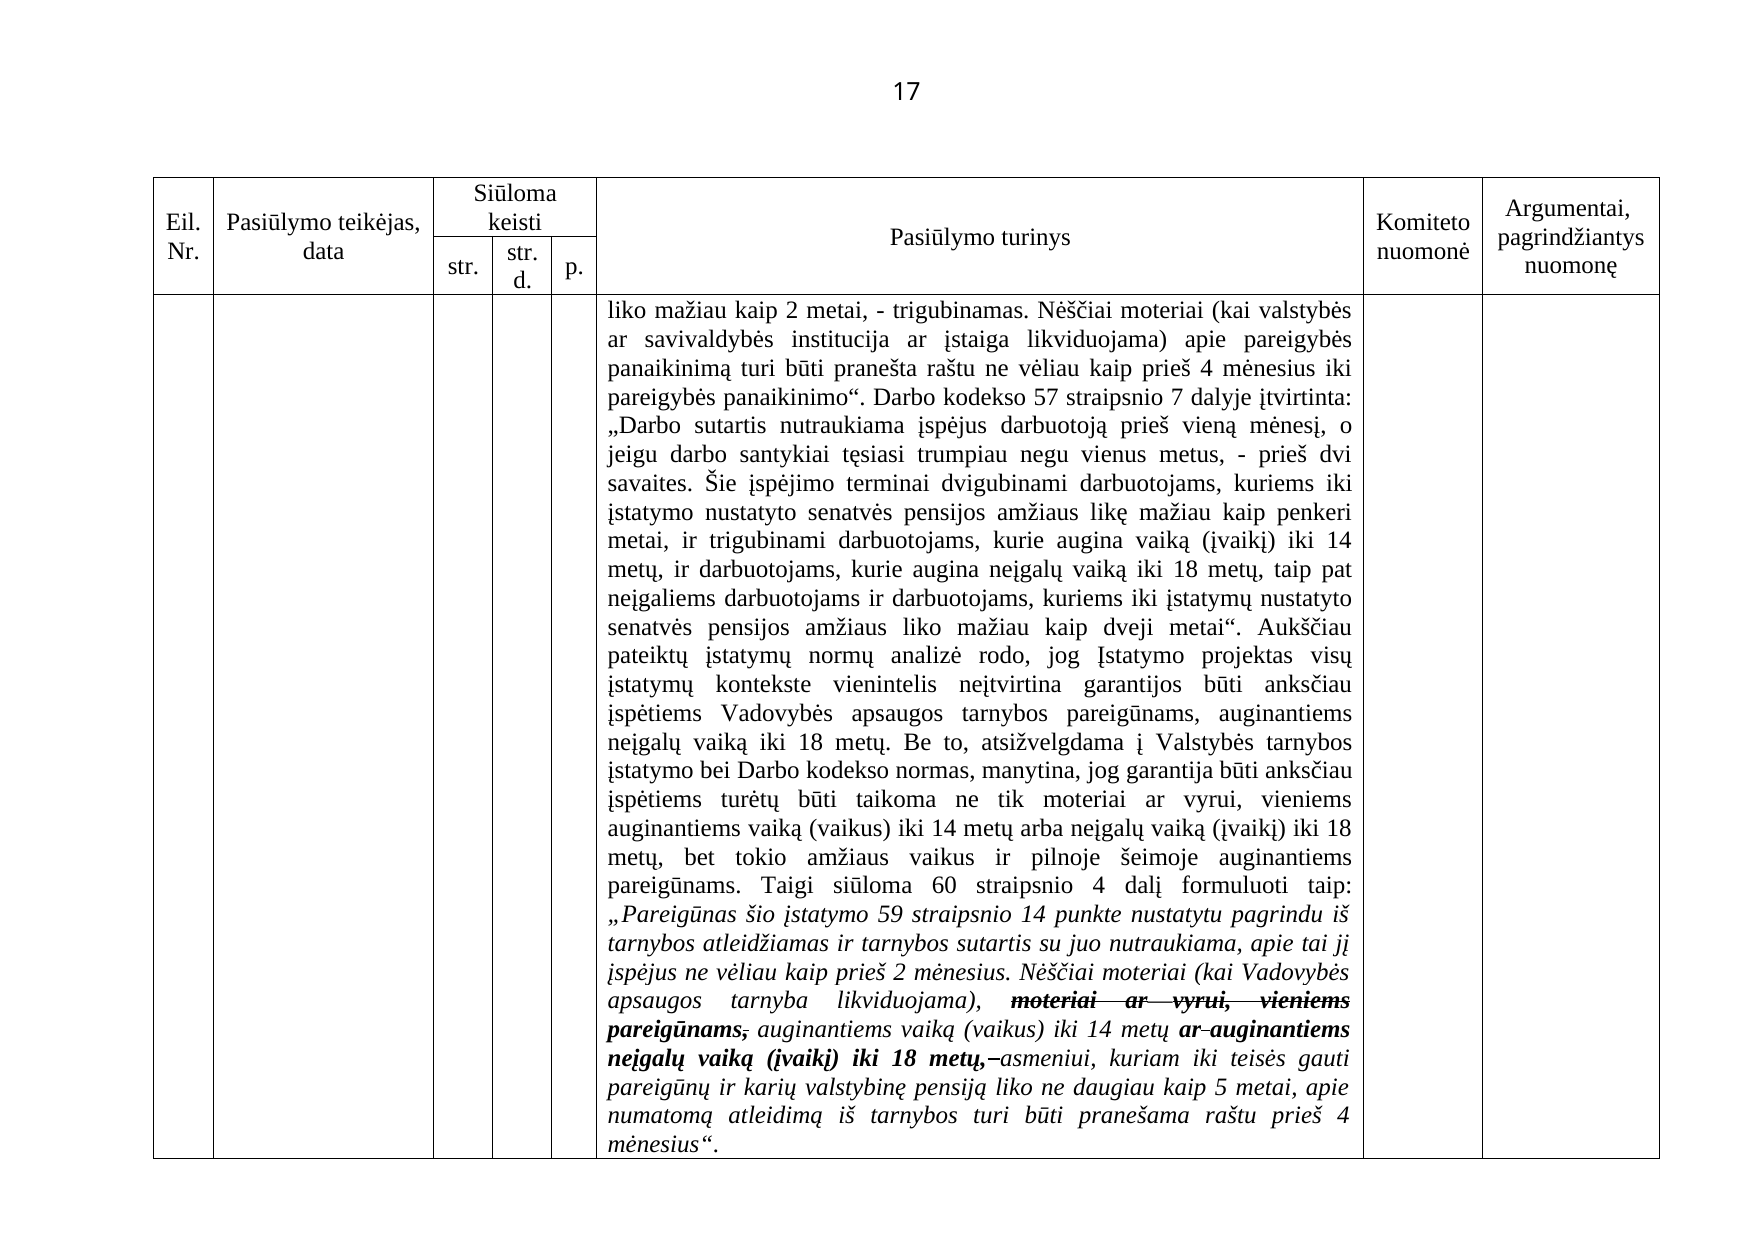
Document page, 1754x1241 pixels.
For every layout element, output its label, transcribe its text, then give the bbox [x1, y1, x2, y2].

table_cell [493, 295, 551, 1158]
table_cell str. [434, 237, 492, 294]
table_cell p. [552, 237, 596, 294]
table_cell [552, 295, 596, 1158]
table_cell [1364, 295, 1482, 1158]
table_cell [214, 295, 433, 1158]
table_cell [154, 295, 213, 1158]
table_header Siūloma keisti [434, 178, 596, 236]
table_header Pasiūlymo teikėjas, data [214, 178, 433, 294]
table_cell str. d. [493, 237, 551, 294]
table_header Komiteto nuomonė [1364, 178, 1482, 294]
table_header Pasiūlymo turinys [597, 178, 1363, 294]
table_cell [1483, 295, 1659, 1158]
table_header Argumentai, pagrindžiantys nuomonę [1483, 178, 1659, 294]
table_header Eil. Nr. [154, 178, 213, 294]
table_cell liko mažiau kaip 2 metai, - trigubinamas. Nėščiai moteriai (kai valstybės ar savivaldybės institucija ar įstaiga likviduojama) apie pareigybės panaikinimą turi būti pranešta raštu ne vėliau kaip prieš 4 mėnesius iki pareigybės panaikinimo“. Darbo kodekso 57 straipsnio 7 dalyje įtvirtinta: „Darbo sutartis nutraukiama įspėjus darbuotoją prieš vieną mėnesį, o jeigu darbo santykiai tęsiasi trumpiau negu vienus metus, - prieš dvi savaites. Šie įspėjimo terminai dvigubinami darbuotojams, kuriems iki įstatymo nustatyto senatvės pensijos amžiaus likę mažiau kaip penkeri metai, ir trigubinami darbuotojams, kurie augina vaiką (įvaikį) iki 14 metų, ir darbuotojams, kurie augina neįgalų vaiką iki 18 metų, taip pat neįgaliems darbuotojams ir darbuotojams, kuriems iki įstatymų nustatyto senatvės pensijos amžiaus liko mažiau kaip dveji metai“. Aukščiau pateiktų įstatymų normų analizė rodo, jog Įstatymo projektas visų įstatymų kontekste vienintelis neįtvirtina garantijos būti anksčiau įspėtiems Vadovybės apsaugos tarnybos pareigūnams, auginantiems neįgalų vaiką iki 18 metų. Be to, atsižvelgdama į Valstybės tarnybos įstatymo bei Darbo kodekso normas, manytina, jog garantija būti anksčiau įspėtiems turėtų būti taikoma ne tik moteriai ar vyrui, vieniems auginantiems vaiką (vaikus) iki 14 metų arba neįgalų vaiką (įvaikį) iki 18 metų, bet tokio amžiaus vaikus ir pilnoje šeimoje auginantiems pareigūnams. Taigi siūloma 60 straipsnio 4 dalį formuluoti taip: „Pareigūnas šio įstatymo 59 straipsnio 14 punkte nustatytu pagrindu iš tarnybos atleidžiamas ir tarnybos sutartis su juo nutraukiama, apie tai jį įspėjus ne vėliau kaip prieš 2 mėnesius. Nėščiai moteriai (kai Vadovybės apsaugos tarnyba likviduojama), moteriai ar—vyrui, vieniems pareigūnams, auginantiems vaiką (vaikus) iki 14 metų ar auginantiems neįgalų vaiką (įvaikį) iki 18 metų, asmeniui, kuriam iki teisės gauti pareigūnų ir karių valstybinę pensiją liko ne daugiau kaip 5 metai, apie numatomą atleidimą iš tarnybos turi būti pranešama raštu prieš 4 mėnesius“. [597, 295, 1363, 1158]
table_cell [434, 295, 492, 1158]
